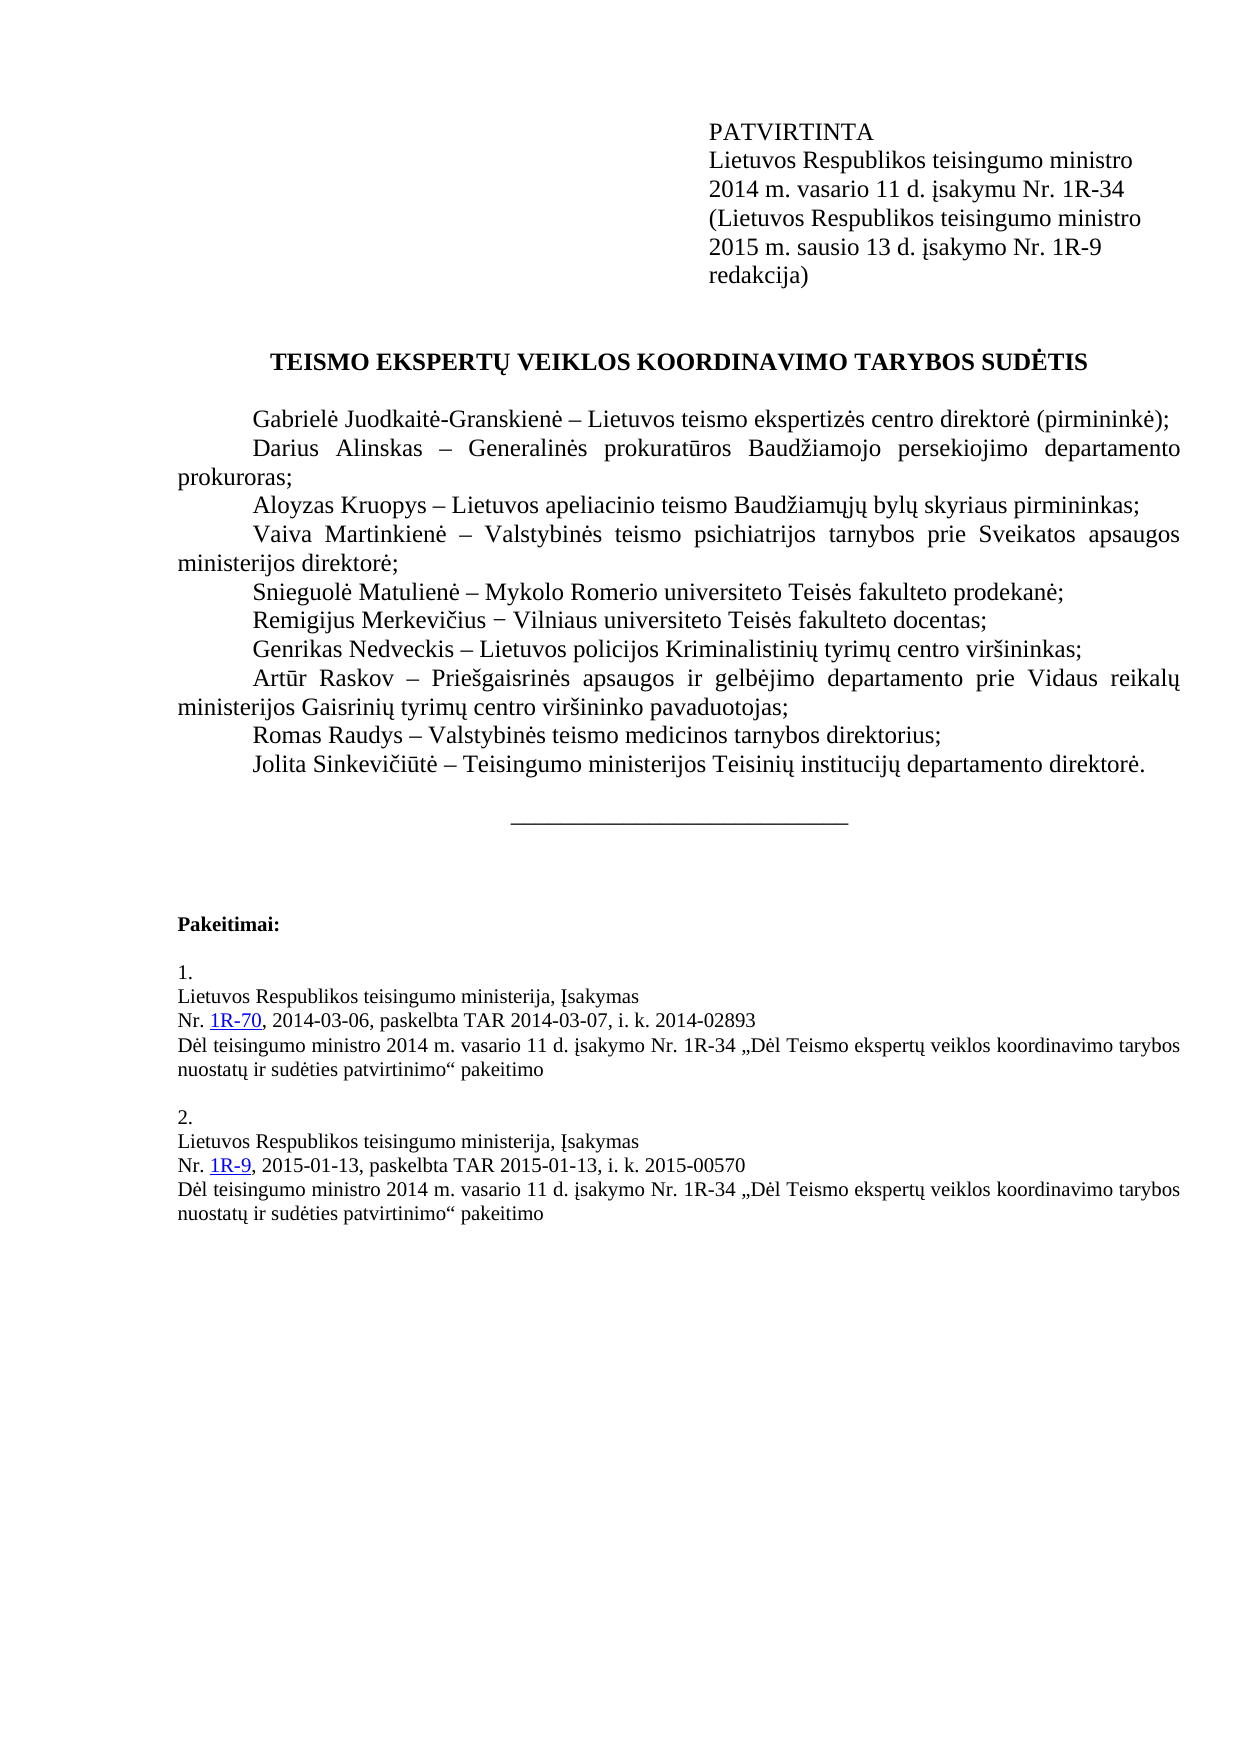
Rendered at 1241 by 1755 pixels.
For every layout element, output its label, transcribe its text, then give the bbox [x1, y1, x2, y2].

text TEISMO EKSPERTŲ VEIKLOS KOORDINAVIMO TARYBOS SUDĖTIS [177, 347, 1181, 375]
text Lietuvos Respublikos teisingumo ministro [709, 145, 1181, 174]
text Remigijus Merkevičius − Vilniaus universiteto Teisės fakulteto docentas; [177, 605, 1181, 634]
text Nr. 1R-70, 2014-03-06, paskelbta TAR 2014-03-07, i. k. 2014-02893 [177, 1008, 1181, 1032]
text Vaiva Martinkienė – Valstybinės teismo psichiatrijos tarnybos prie Sveikatos apsaugos ministerijos direktorė; [177, 519, 1181, 577]
text 2015 m. sausio 13 d. įsakymo Nr. 1R-9 redakcija) [709, 232, 1181, 289]
text Jolita Sinkevičiūtė – Teisingumo ministerijos Teisinių institucijų departamento direktorė. [177, 749, 1181, 778]
text Artūr Raskov – Priešgaisrinės apsaugos ir gelbėjimo departamento prie Vidaus reikalų ministerijos Gaisrinių tyrimų centro viršininko pavaduotojas; [177, 663, 1181, 720]
text Snieguolė Matulienė – Mykolo Romerio universiteto Teisės fakulteto prodekanė; [177, 577, 1181, 605]
text PATVIRTINTA [709, 117, 1181, 145]
text Genrikas Nedveckis – Lietuvos policijos Kriminalistinių tyrimų centro viršininkas; [177, 634, 1181, 663]
text 2014 m. vasario 11 d. įsakymu Nr. 1R-34 [709, 174, 1181, 203]
text 1. [177, 960, 1181, 984]
text Nr. 1R-9, 2015-01-13, paskelbta TAR 2015-01-13, i. k. 2015-00570 [177, 1153, 1181, 1177]
text Romas Raudys – Valstybinės teismo medicinos tarnybos direktorius; [177, 720, 1181, 749]
text Gabrielė Juodkaitė-Granskienė – Lietuvos teismo ekspertizės centro direktorė (pirmininkė); [177, 404, 1181, 433]
text Darius Alinskas – Generalinės prokuratūros Baudžiamojo persekiojimo departamento prokuroras; [177, 433, 1181, 490]
text Dėl teisingumo ministro 2014 m. vasario 11 d. įsakymo Nr. 1R-34 „Dėl Teismo ekspertų veiklos koordinavimo tarybos nuostatų ir sudėties patvirtinimo“ pakeitimo [177, 1032, 1181, 1081]
text Aloyzas Kruopys – Lietuvos apeliacinio teismo Baudžiamųjų bylų skyriaus pirmininkas; [177, 490, 1181, 519]
text ––––––––––––––––––––––––––– [177, 807, 1181, 835]
text 2. [177, 1105, 1181, 1129]
text Lietuvos Respublikos teisingumo ministerija, Įsakymas [177, 984, 1181, 1008]
text (Lietuvos Respublikos teisingumo ministro [709, 203, 1181, 232]
text Lietuvos Respublikos teisingumo ministerija, Įsakymas [177, 1129, 1181, 1153]
text Pakeitimai: [177, 912, 1181, 936]
text Dėl teisingumo ministro 2014 m. vasario 11 d. įsakymo Nr. 1R-34 „Dėl Teismo ekspertų veiklos koordinavimo tarybos nuostatų ir sudėties patvirtinimo“ pakeitimo [177, 1177, 1181, 1225]
